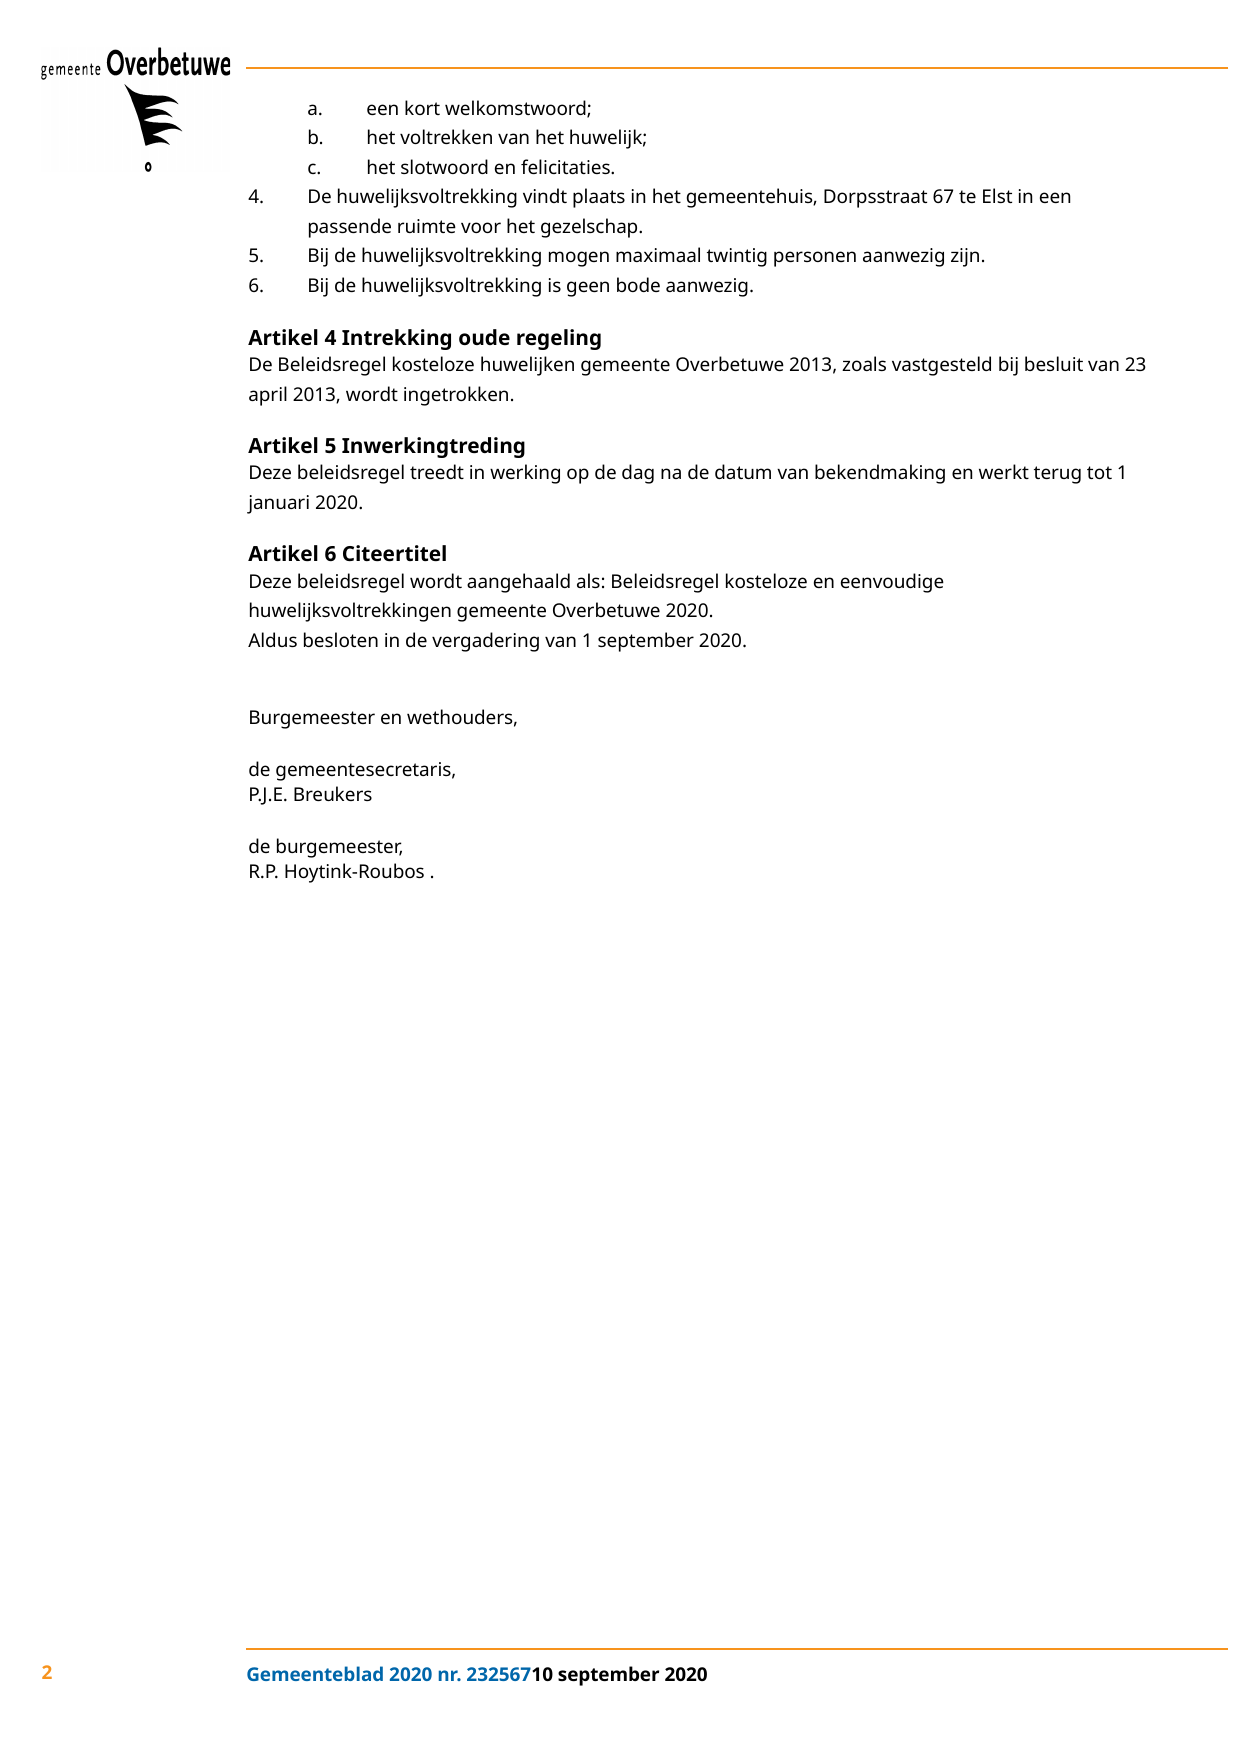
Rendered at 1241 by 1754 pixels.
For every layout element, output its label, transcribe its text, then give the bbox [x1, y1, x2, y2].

list De huwelijksvoltrekking vindt plaats in het gemeentehuis, Dorpsstraat 67 te Elst in een passende ruimte voor het gezelschap. [248, 183, 1152, 239]
text de gemeentesecretaris, [248, 756, 1152, 782]
list Bij de huwelijksvoltrekking is geen bode aanwezig. [248, 272, 1152, 298]
text Deze beleidsregel wordt aangehaald als: Beleidsregel kosteloze en eenvoudige huwelijksvoltrekkingen gemeente Overbetuwe 2020. [248, 568, 1152, 623]
text Artikel 6 Citeertitel [248, 539, 1152, 568]
list het voltrekken van het huwelijk; [307, 124, 1152, 150]
text Burgemeester en wethouders, [248, 704, 1152, 730]
text P.J.E. Breukers [248, 782, 1152, 807]
text R.P. Hoytink-Roubos . [248, 859, 1152, 884]
list een kort welkomstwoord; [307, 95, 1152, 121]
text de burgemeester, [248, 833, 1152, 859]
text Aldus besloten in de vergadering van 1 september 2020. [248, 627, 1152, 653]
text Deze beleidsregel treedt in werking op de dag na de datum van bekendmaking en werkt terug tot 1 januari 2020. [248, 459, 1152, 515]
text Artikel 4 Intrekking oude regeling [248, 323, 1152, 351]
list Bij de huwelijksvoltrekking mogen maximaal twintig personen aanwezig zijn. [248, 243, 1152, 268]
list het slotwoord en felicitaties. [307, 154, 1152, 180]
text Artikel 5 Inwerkingtreding [248, 431, 1152, 459]
picture [41, 47, 231, 172]
text De Beleidsregel kosteloze huwelijken gemeente Overbetuwe 2013, zoals vastgesteld bij besluit van 23 april 2013, wordt ingetrokken. [248, 351, 1152, 406]
